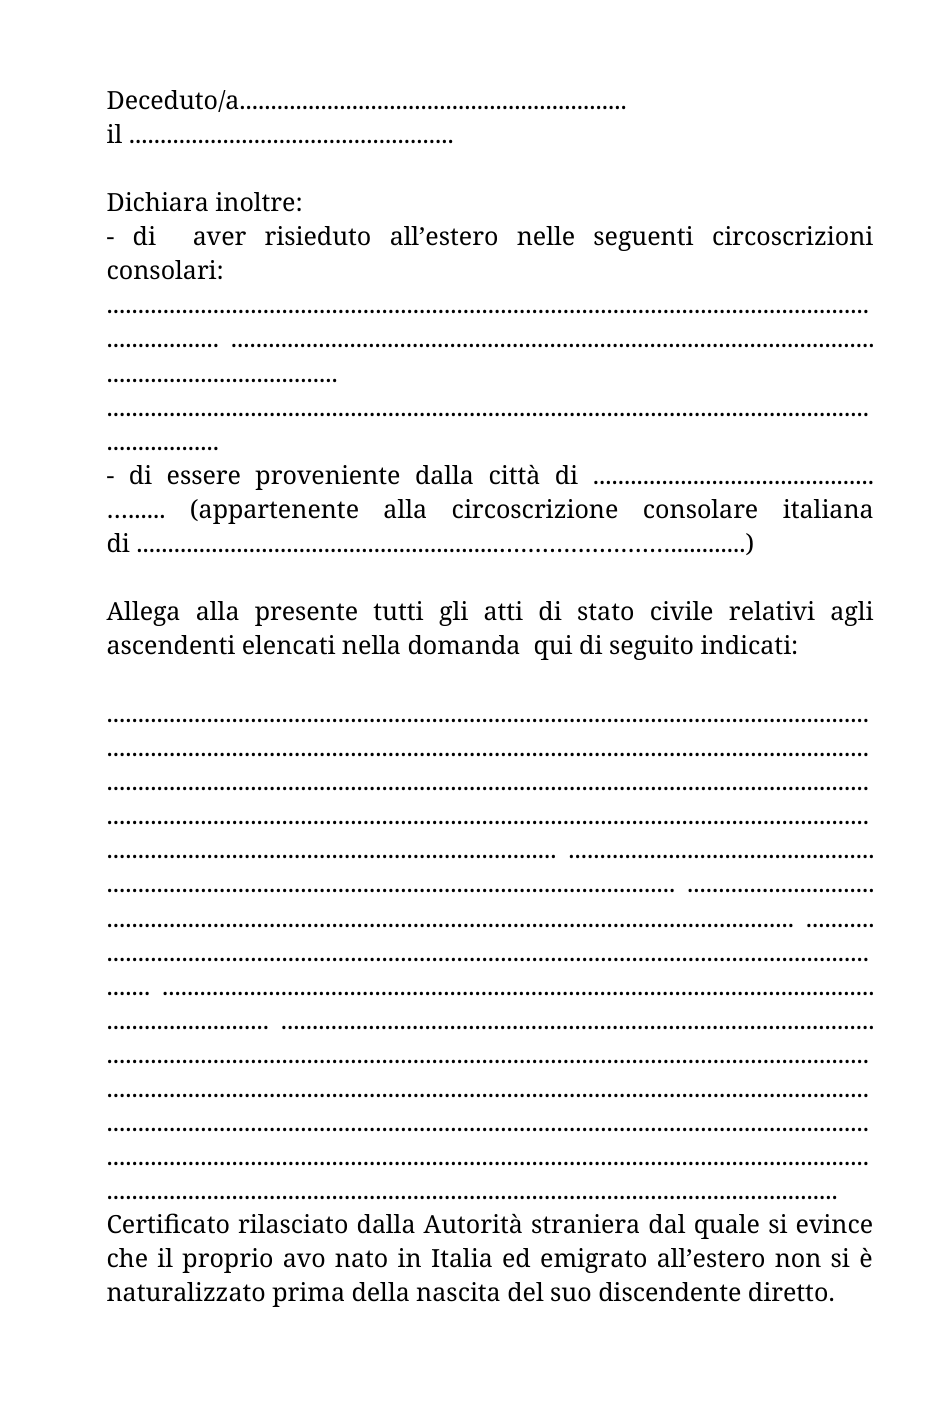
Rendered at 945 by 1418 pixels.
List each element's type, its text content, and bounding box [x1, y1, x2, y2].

text Deceduto/a.............................................................. il .................................................... [106, 83, 874, 151]
text Allega alla presente tutti gli atti di stato civile relativi agli ascendenti elencati nella domanda qui di seguito indicati: [106, 594, 874, 662]
text ................................................................................................................................................................................................................................................................................................................................................................................................................................................................................................................................................................................ ............................................................................................................................................ ............................................................................................................................................ ............................................................................................................................................ ............................................................................................................................................ ............................................................................................................................................................................................................................................................................................................................................................................................................................................................................................................................................................................................................................................................................................................................ [106, 696, 874, 1207]
text ............................................................................................................................................ ............................................................................................................................................ [106, 287, 874, 389]
text - di aver risieduto all’estero nelle seguenti circoscrizioni consolari: [106, 219, 874, 287]
text - di essere proveniente dalla città di .............................................…...... (appartenente alla circoscrizione consolare italiana di ..........................................................……………………............) [106, 457, 874, 559]
text Dichiara inoltre: [106, 185, 874, 219]
text ............................................................................................................................................ [106, 389, 874, 457]
text Certificato rilasciato dalla Autorità straniera dal quale si evince che il proprio avo nato in Italia ed emigrato all’estero non si è naturalizzato prima della nascita del suo discendente diretto. [106, 1207, 874, 1309]
